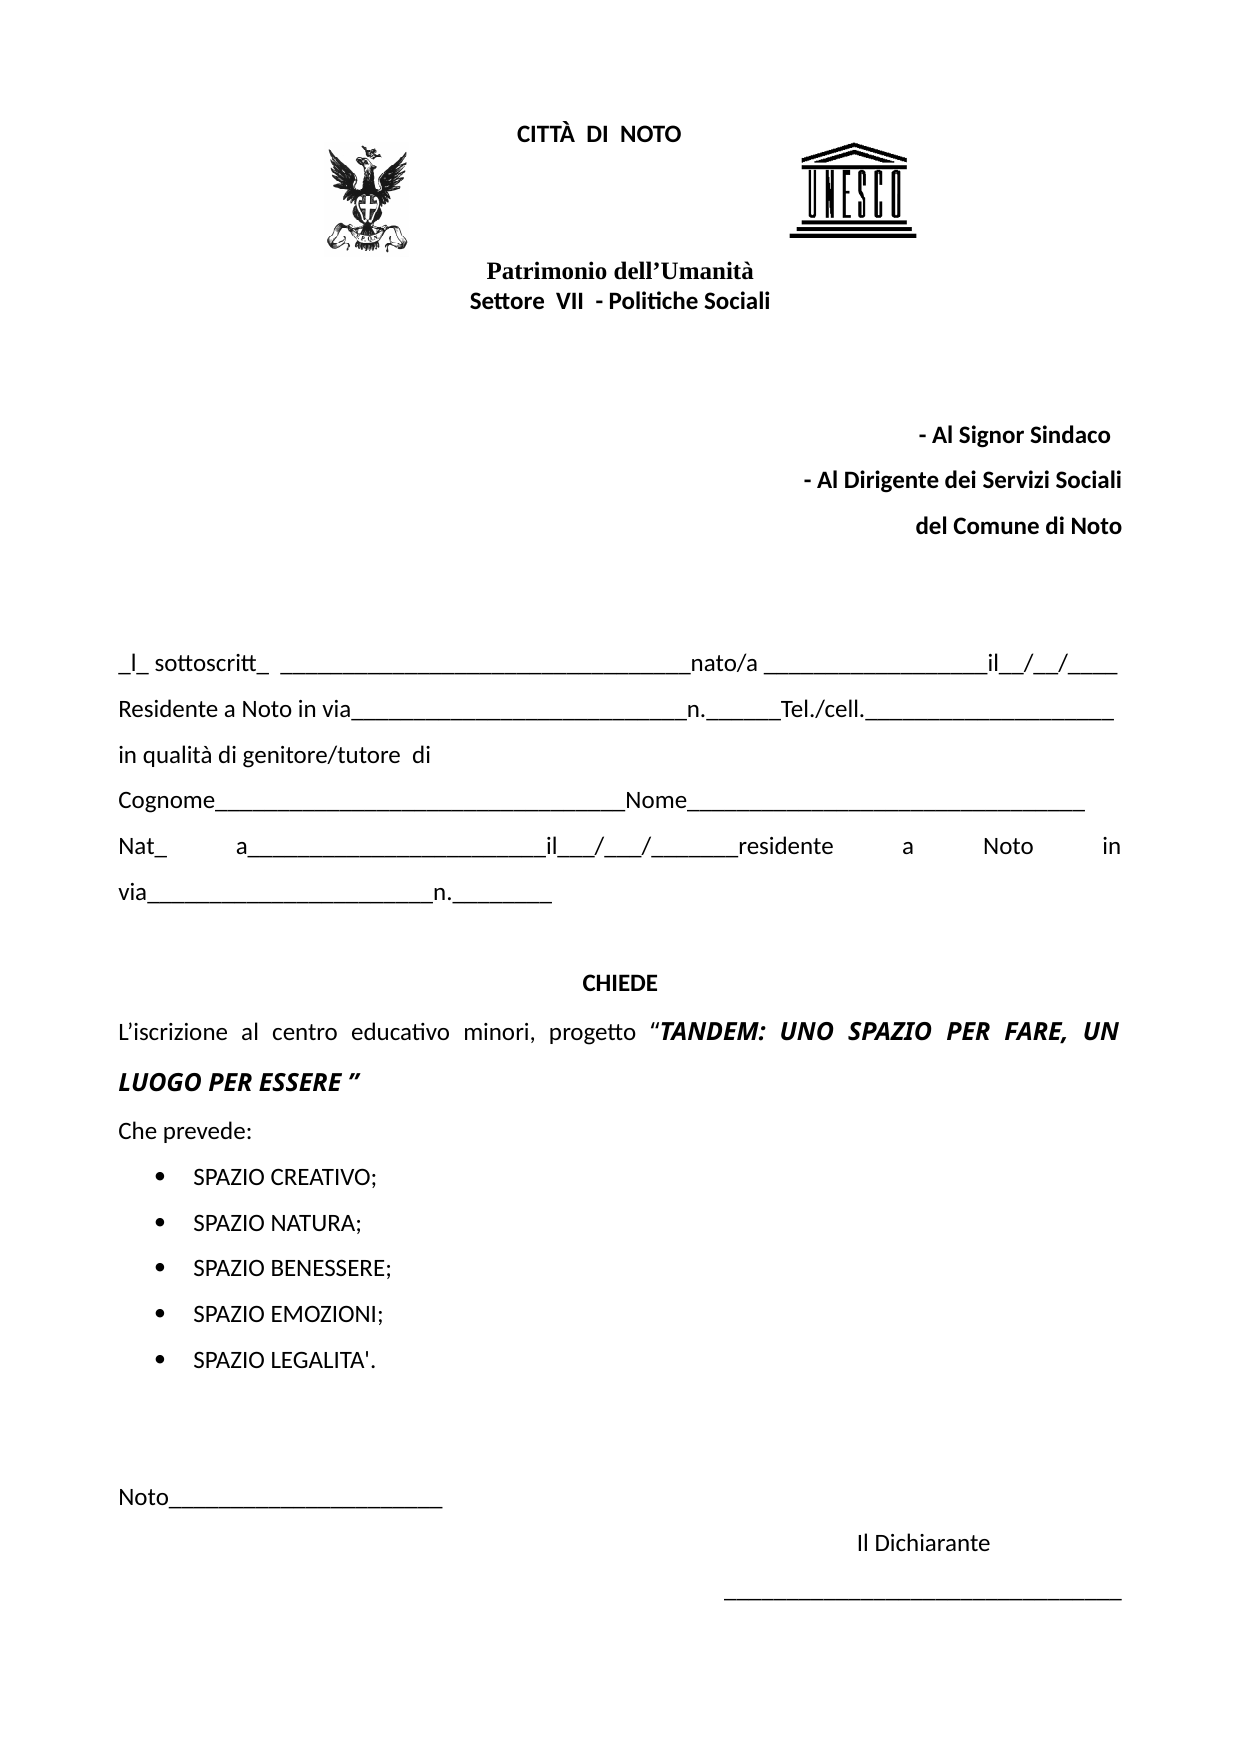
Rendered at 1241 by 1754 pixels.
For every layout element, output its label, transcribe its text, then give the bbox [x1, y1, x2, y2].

text Nat_ a________________________il___/___/_______residente a Noto in via_______________________n.________ [118, 830, 1122, 907]
text - Al Signor Sindaco [118, 419, 1122, 449]
text ________________________________ [118, 1573, 1122, 1603]
list SPAZIO EMOZIONI; [156, 1298, 1122, 1329]
picture [789, 142, 917, 238]
text Settore VII - Politiche Sociali [118, 285, 1122, 316]
text Residente a Noto in via___________________________n.______Tel./cell.____________________ [118, 693, 1122, 724]
list SPAZIO BENESSERE; [156, 1253, 1122, 1283]
list SPAZIO NATURA; [156, 1207, 1122, 1237]
text del Comune di Noto [118, 510, 1122, 541]
text Cognome_________________________________Nome________________________________ [118, 785, 1122, 815]
text in qualità di genitore/tutore di [118, 739, 1122, 769]
list SPAZIO LEGALITA'. [156, 1344, 1122, 1374]
text - Al Dirigente dei Servizi Sociali [118, 464, 1122, 495]
text Il Dichiarante [118, 1527, 1122, 1557]
text _l_ sottoscritt_ _________________________________nato/a __________________il__/__/____ [118, 647, 1122, 678]
text CITTÀ DI NOTO [118, 118, 1122, 256]
text CHIEDE [118, 968, 1122, 998]
text L’iscrizione al centro educativo minori, progetto “TANDEM: UNO SPAZIO PER FARE, UN LUOGO PER ESSERE ” [118, 1013, 1122, 1098]
text Patrimonio dell’Umanità [118, 256, 1122, 285]
text Noto______________________ [118, 1481, 1122, 1512]
list SPAZIO CREATIVO; [156, 1161, 1122, 1192]
text Che prevede: [118, 1115, 1122, 1146]
